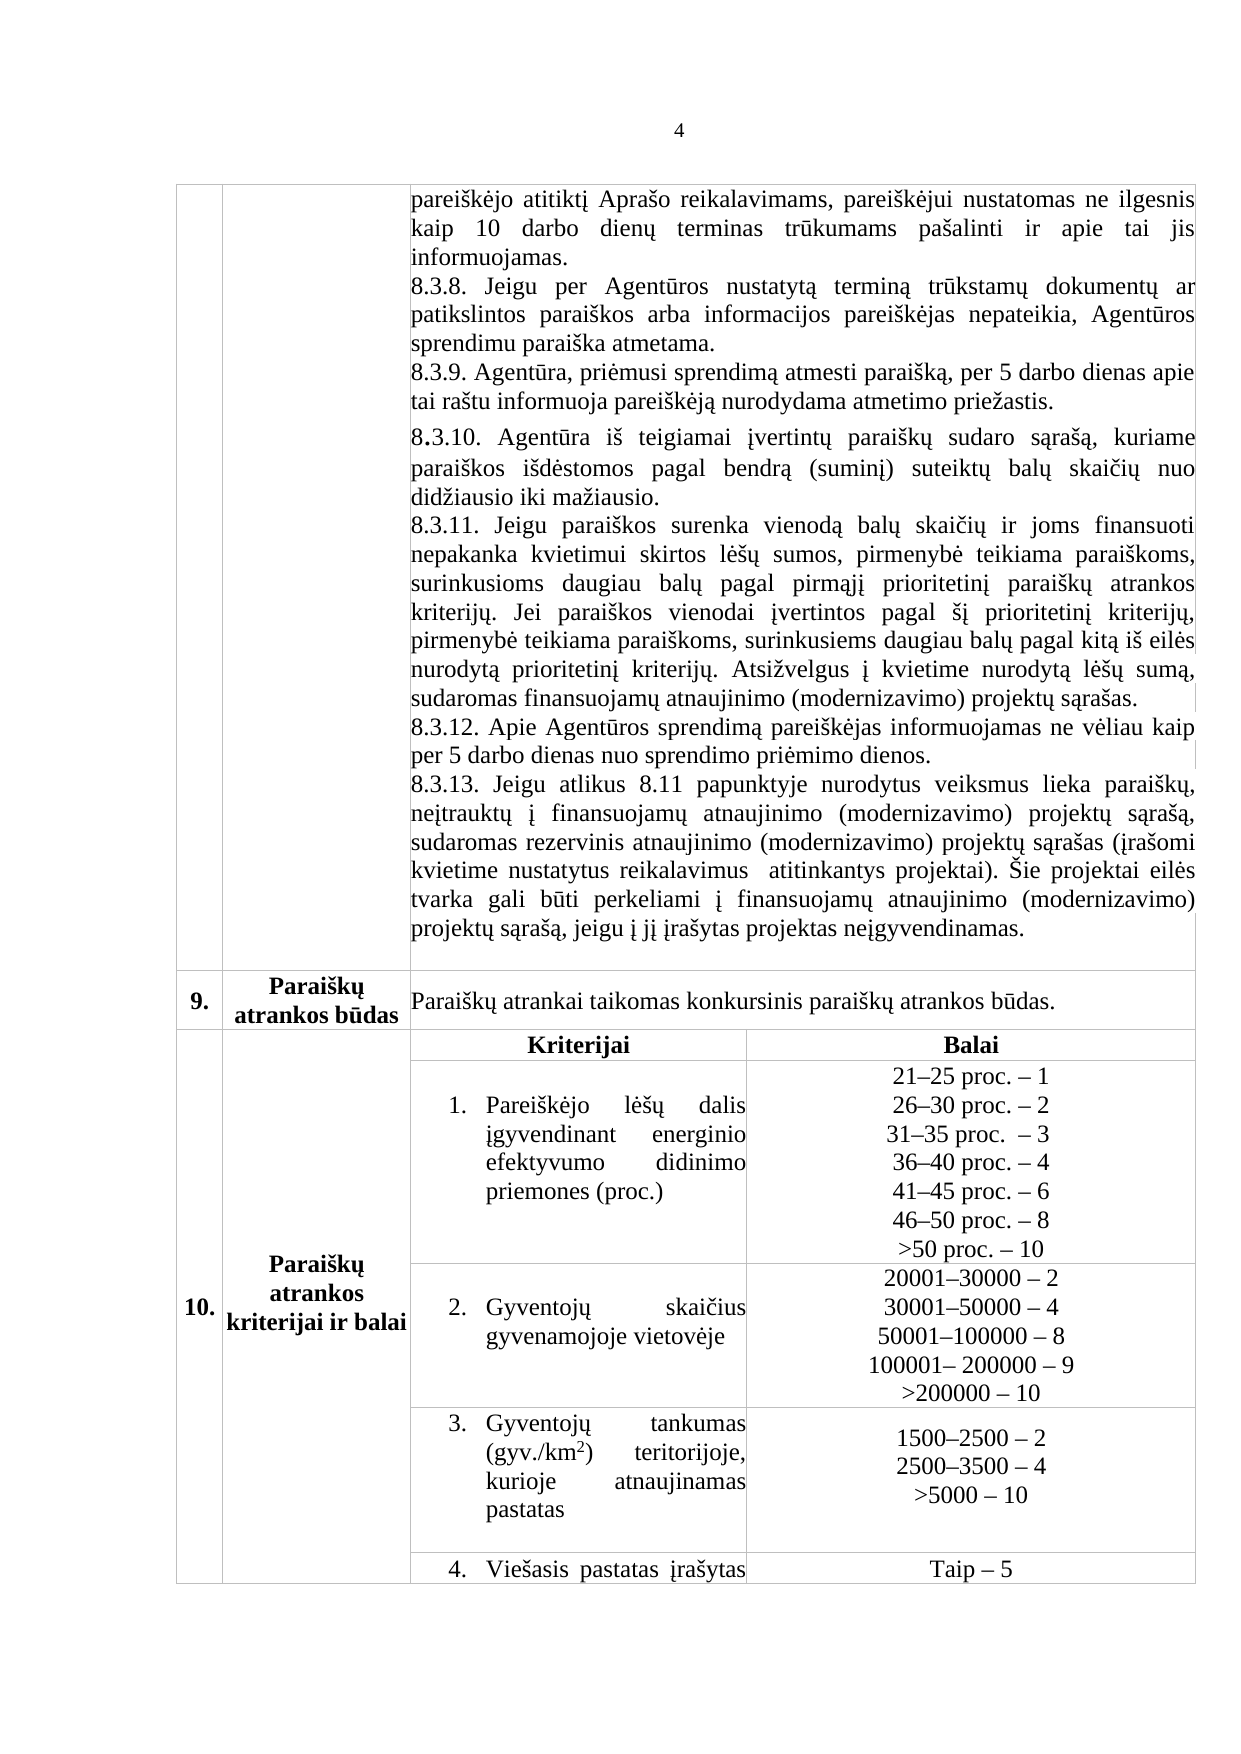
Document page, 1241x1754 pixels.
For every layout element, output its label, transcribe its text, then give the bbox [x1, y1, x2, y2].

table_cell Taip – 5 [747, 1553, 1195, 1583]
table_cell 21–25 proc. – 1 26–30 proc. – 2 31–35 proc. – 3 36–40 proc. – 4 41–45 proc. – 6 46–50 proc. – 8 >50 proc. – 10 [747, 1061, 1195, 1262]
table_cell Paraiškų atrankos būdas [223, 971, 410, 1029]
table_cell 20001–30000 – 2 30001–50000 – 4 50001–100000 – 8 100001– 200000 – 9 >200000 – 10 [747, 1264, 1195, 1407]
table_cell 3. Gyventojų tankumas (gyv./km2) teritorijoje, kurioje atnaujinamas pastatas [411, 1408, 746, 1552]
table_cell 1. Pareiškėjo lėšų dalis įgyvendinant energinio efektyvumo didinimo priemones (proc.) [411, 1061, 746, 1262]
table_cell [223, 185, 410, 970]
table_cell pareiškėjo atitiktį Aprašo reikalavimams, pareiškėjui nustatomas ne ilgesnis kaip 10 darbo dienų terminas trūkumams pašalinti ir apie tai jis informuojamas. 8.3.8. Jeigu per Agentūros nustatytą terminą trūkstamų dokumentų ar patikslintos paraiškos arba informacijos pareiškėjas nepateikia, Agentūros sprendimu paraiška atmetama. 8.3.9. Agentūra, priėmusi sprendimą atmesti paraišką, per 5 darbo dienas apie tai raštu informuoja pareiškėją nurodydama atmetimo priežastis. 8.3.10. Agentūra iš teigiamai įvertintų paraiškų sudaro sąrašą, kuriame paraiškos išdėstomos pagal bendrą (suminį) suteiktų balų skaičių nuo didžiausio iki mažiausio. 8.3.11. Jeigu paraiškos surenka vienodą balų skaičių ir joms finansuoti nepakanka kvietimui skirtos lėšų sumos, pirmenybė teikiama paraiškoms, surinkusioms daugiau balų pagal pirmąjį prioritetinį paraiškų atrankos kriterijų. Jei paraiškos vienodai įvertintos pagal šį prioritetinį kriterijų, pirmenybė teikiama paraiškoms, surinkusiems daugiau balų pagal kitą iš eilės nurodytą prioritetinį kriterijų. Atsižvelgus į kvietime nurodytą lėšų sumą, sudaromas finansuojamų atnaujinimo (modernizavimo) projektų sąrašas. 8.3.12. Apie Agentūros sprendimą pareiškėjas informuojamas ne vėliau kaip per 5 darbo dienas nuo sprendimo priėmimo dienos. 8.3.13. Jeigu atlikus 8.11 papunktyje nurodytus veiksmus lieka paraiškų, neįtrauktų į finansuojamų atnaujinimo (modernizavimo) projektų sąrašą, sudaromas rezervinis atnaujinimo (modernizavimo) projektų sąrašas (įrašomi kvietime nustatytus reikalavimus atitinkantys projektai). Šie projektai eilės tvarka gali būti perkeliami į finansuojamų atnaujinimo (modernizavimo) projektų sąrašą, jeigu į jį įrašytas projektas neįgyvendinamas. [411, 185, 1195, 970]
table_cell Kriterijai [411, 1030, 746, 1060]
table_cell 10. [177, 1030, 222, 1583]
table_cell Balai [747, 1030, 1195, 1060]
table_cell 4. Viešasis pastatas įrašytas [411, 1553, 746, 1583]
table_cell 2. Gyventojų skaičius gyvenamojoje vietovėje [411, 1264, 746, 1407]
table_cell Paraiškų atrankos kriterijai ir balai [223, 1030, 410, 1583]
table_cell 9. [177, 971, 222, 1029]
table_cell Paraiškų atrankai taikomas konkursinis paraiškų atrankos būdas. [411, 971, 1195, 1029]
table_cell 1500–2500 – 2 2500–3500 – 4 >5000 – 10 [747, 1408, 1195, 1552]
table_cell [177, 185, 222, 970]
